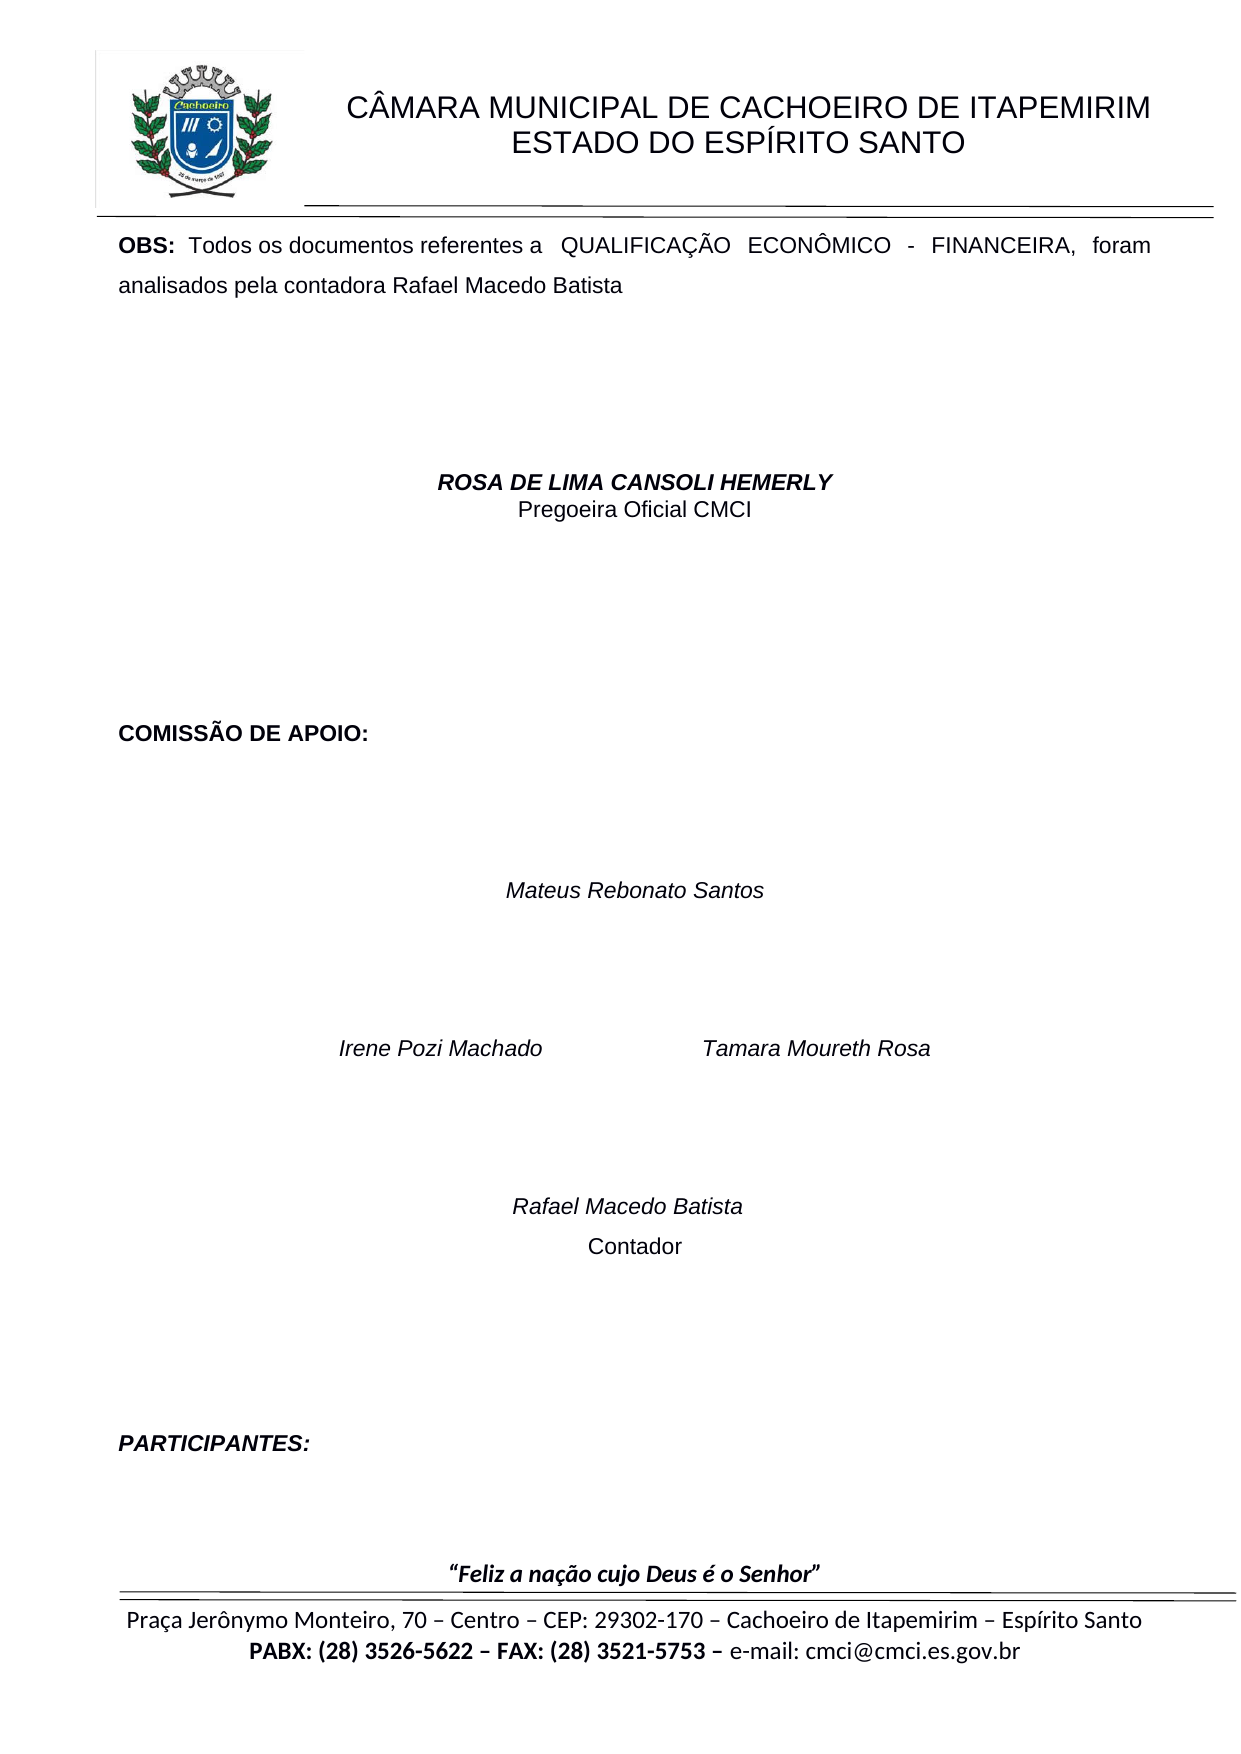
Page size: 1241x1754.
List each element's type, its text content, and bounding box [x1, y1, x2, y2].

text Mateus Rebonato Santos [118, 877, 1152, 904]
text Pregoeira Oficial CMCI [118, 496, 1152, 522]
text ROSA DE LIMA CANSOLI HEMERLY [118, 469, 1152, 496]
text Contador [118, 1233, 1152, 1259]
picture [95, 50, 308, 213]
text OBS: Todos os documentos referentes a QUALIFICAÇÃO ECONÔMICO - FINANCEIRA, foram analisados pela contadora Rafael Macedo Batista [118, 232, 1152, 298]
text Irene Pozi Machado Tamara Moureth Rosa [118, 1035, 1152, 1062]
text PARTICIPANTES: [118, 1430, 1152, 1457]
text Rafael Macedo Batista [118, 1193, 1152, 1220]
text COMISSÃO DE APOIO: [118, 719, 1152, 746]
